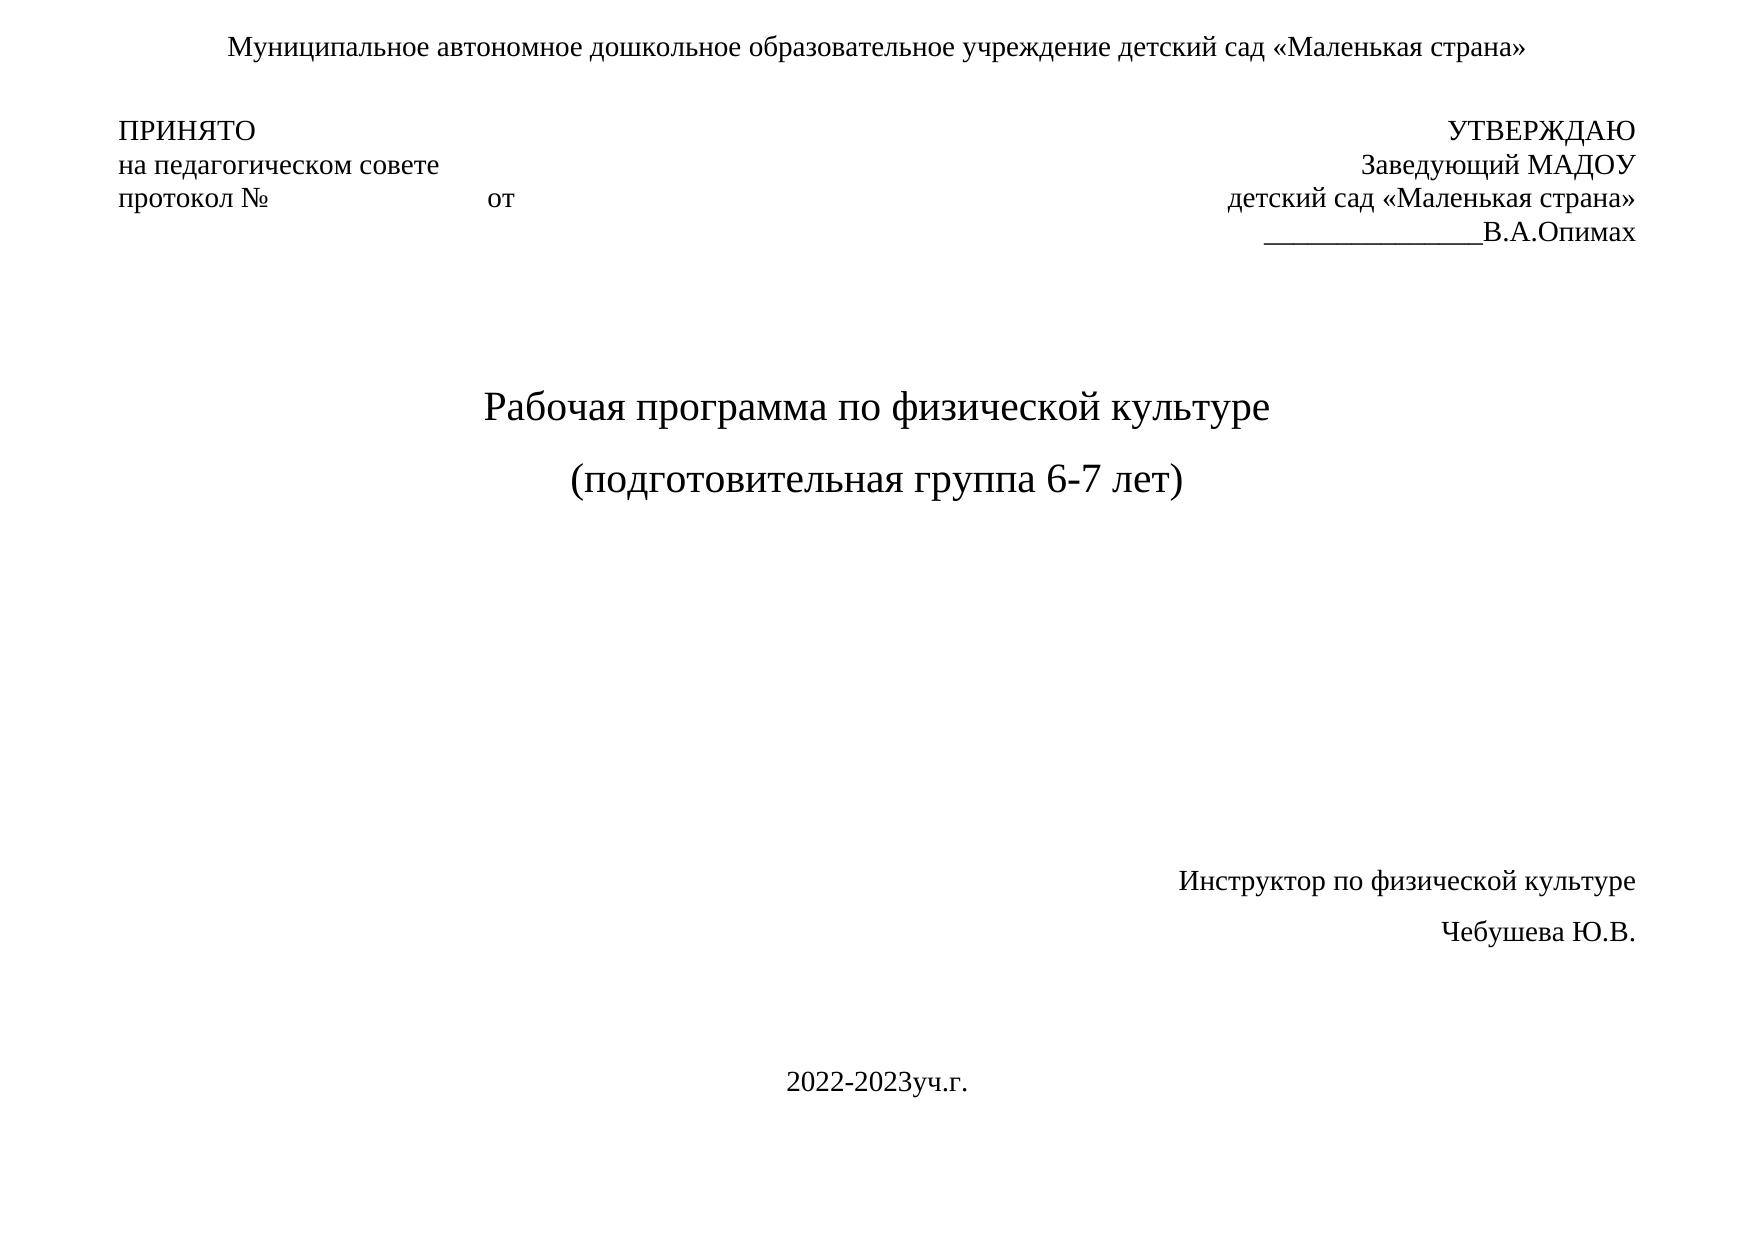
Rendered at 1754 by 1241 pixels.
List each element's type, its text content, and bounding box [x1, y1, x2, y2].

table_header УТВЕРЖДАЮ Заведующий МАДОУ детский сад «Маленькая страна» _______________В.А.Опимах [870, 114, 1647, 248]
text (подготовительная группа 6-7 лет) [118, 454, 1636, 502]
text Муниципальное автономное дошкольное образовательное учреждение детский сад «Маленькая страна» [118, 29, 1636, 63]
table_header ПРИНЯТО на педагогическом совете протокол № от [107, 114, 869, 248]
text Инструктор по физической культуре [118, 863, 1636, 897]
text Рабочая программа по физической культуре [118, 382, 1636, 430]
text 2022-2023уч.г. [118, 1064, 1636, 1098]
text Чебушева Ю.В. [118, 914, 1636, 947]
